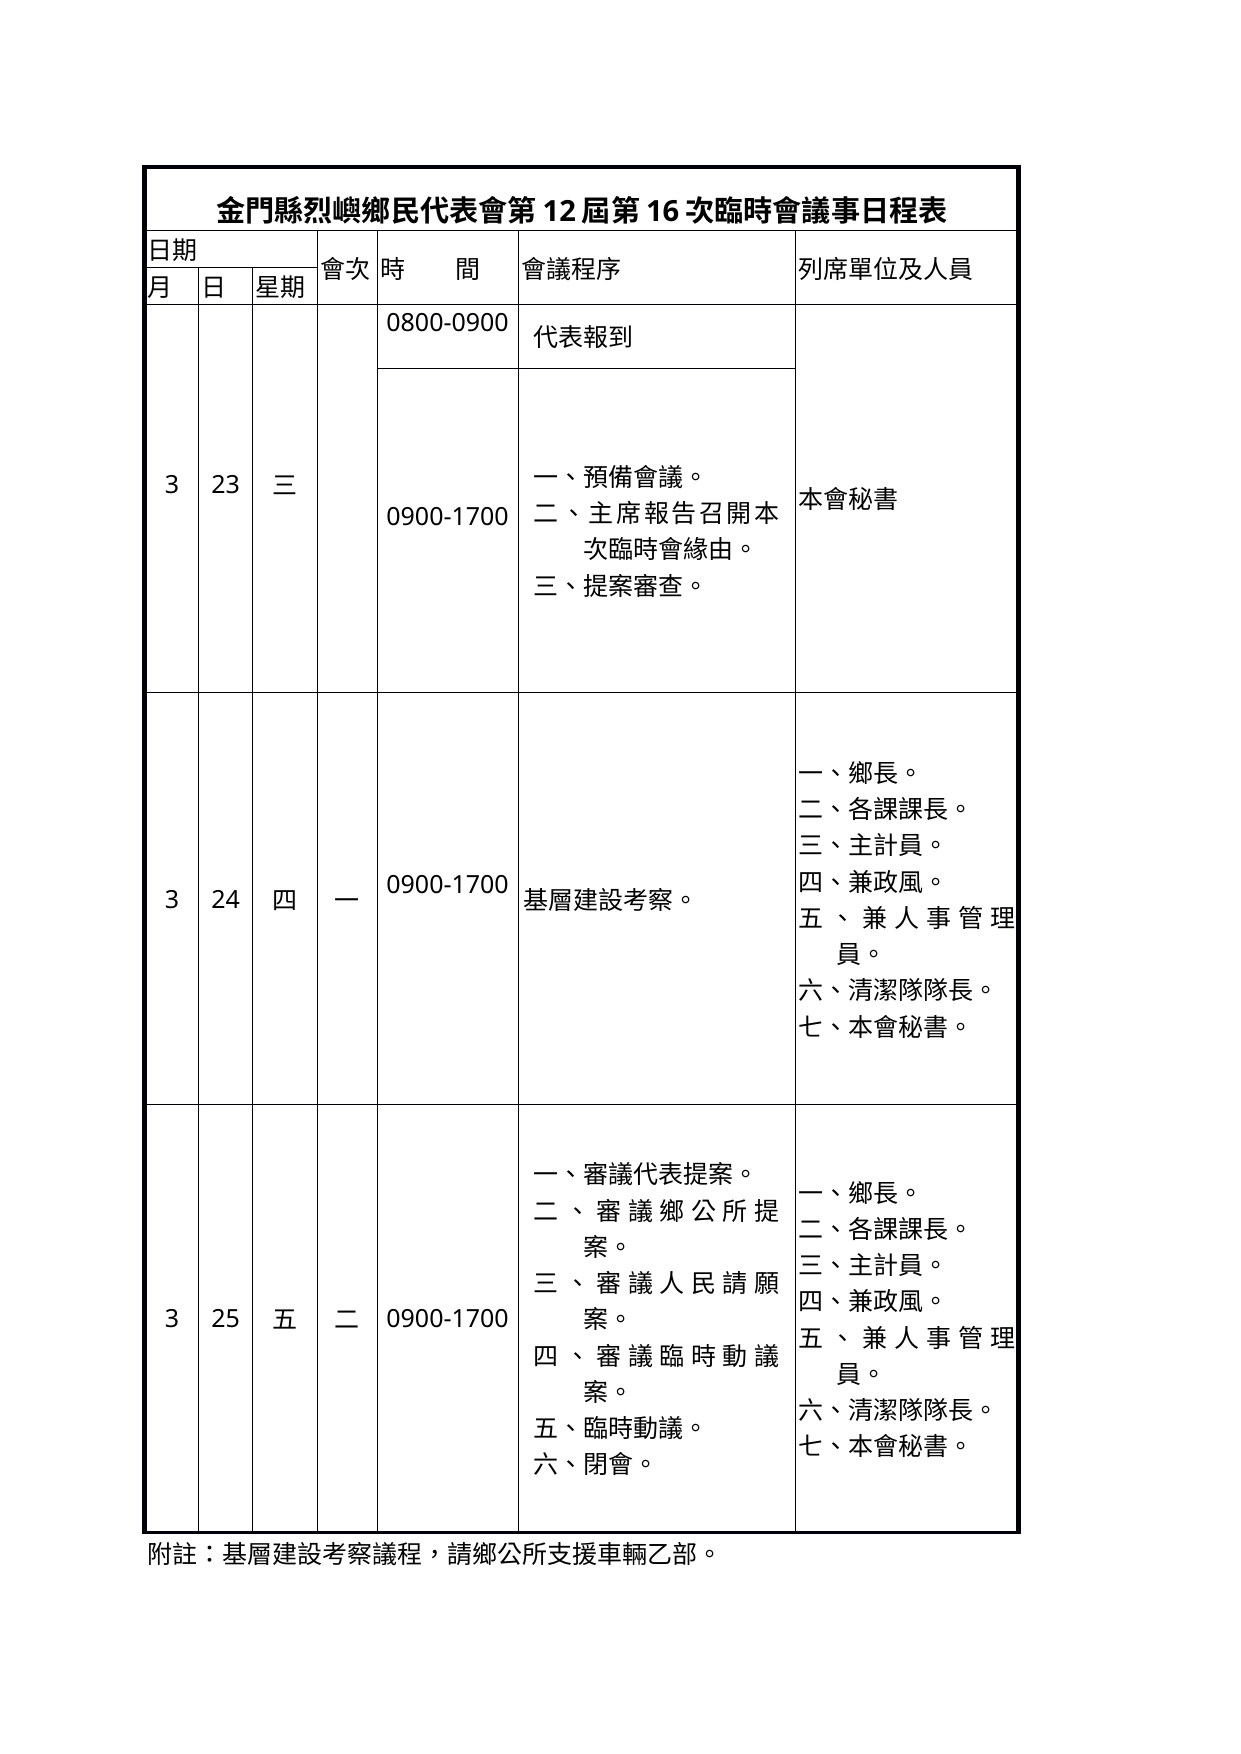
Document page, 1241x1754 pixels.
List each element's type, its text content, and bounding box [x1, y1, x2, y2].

table_cell 0900-1700 [378, 693, 518, 1104]
table_cell 四 [253, 693, 317, 1104]
table_cell 本會秘書 [796, 305, 1016, 692]
table_cell 24 [199, 693, 252, 1104]
table_cell 23 [199, 305, 252, 692]
table_cell 一、審議代表提案。 二、審議鄉公所提案。 三、審議人民請願案。 四、審議臨時動議案。 五、臨時動議。 六、閉會。 [519, 1105, 795, 1531]
table_cell 三 [253, 305, 317, 692]
table_cell 星期 [253, 268, 317, 304]
table_header 金門縣烈嶼鄉民代表會第12屆第16次臨時會議事日程表 [147, 169, 1016, 230]
table_cell 一、鄉長。 二、各課課長。 三、主計員。 四、兼政風。 五、兼人事管理員。 六、清潔隊隊長。 七、本會秘書。 [796, 1105, 1016, 1531]
table_cell 月 [147, 268, 198, 304]
table_cell 0900-1700 [378, 1105, 518, 1531]
table_cell 一、預備會議。 二、主席報告召開本次臨時會緣由。 三、提案審查。 [519, 369, 795, 692]
table_cell 日期 [147, 231, 317, 267]
table_cell 日 [199, 268, 252, 304]
table_cell 0800-0900 [378, 305, 518, 368]
table_cell 列席單位及人員 [796, 231, 1016, 304]
table_cell 會次 [318, 231, 377, 304]
text 附註：基層建設考察議程，請鄉公所支援車輛乙部。 [148, 1534, 1092, 1571]
table_cell 二 [318, 1105, 377, 1531]
table_cell 3 [147, 305, 198, 692]
table_cell 3 [147, 693, 198, 1104]
table_cell 3 [147, 1105, 198, 1531]
table_cell 一 [318, 693, 377, 1104]
table_cell 0900-1700 [378, 369, 518, 692]
table_cell 會議程序 [519, 231, 795, 304]
table_cell 代表報到 [519, 305, 795, 368]
table_cell [318, 305, 377, 692]
table_cell 五 [253, 1105, 317, 1531]
table_cell 基層建設考察。 [519, 693, 795, 1104]
table_cell 時 間 [378, 231, 518, 304]
table_cell 25 [199, 1105, 252, 1531]
table_cell 一、鄉長。 二、各課課長。 三、主計員。 四、兼政風。 五、兼人事管理員。 六、清潔隊隊長。 七、本會秘書。 [796, 693, 1016, 1104]
